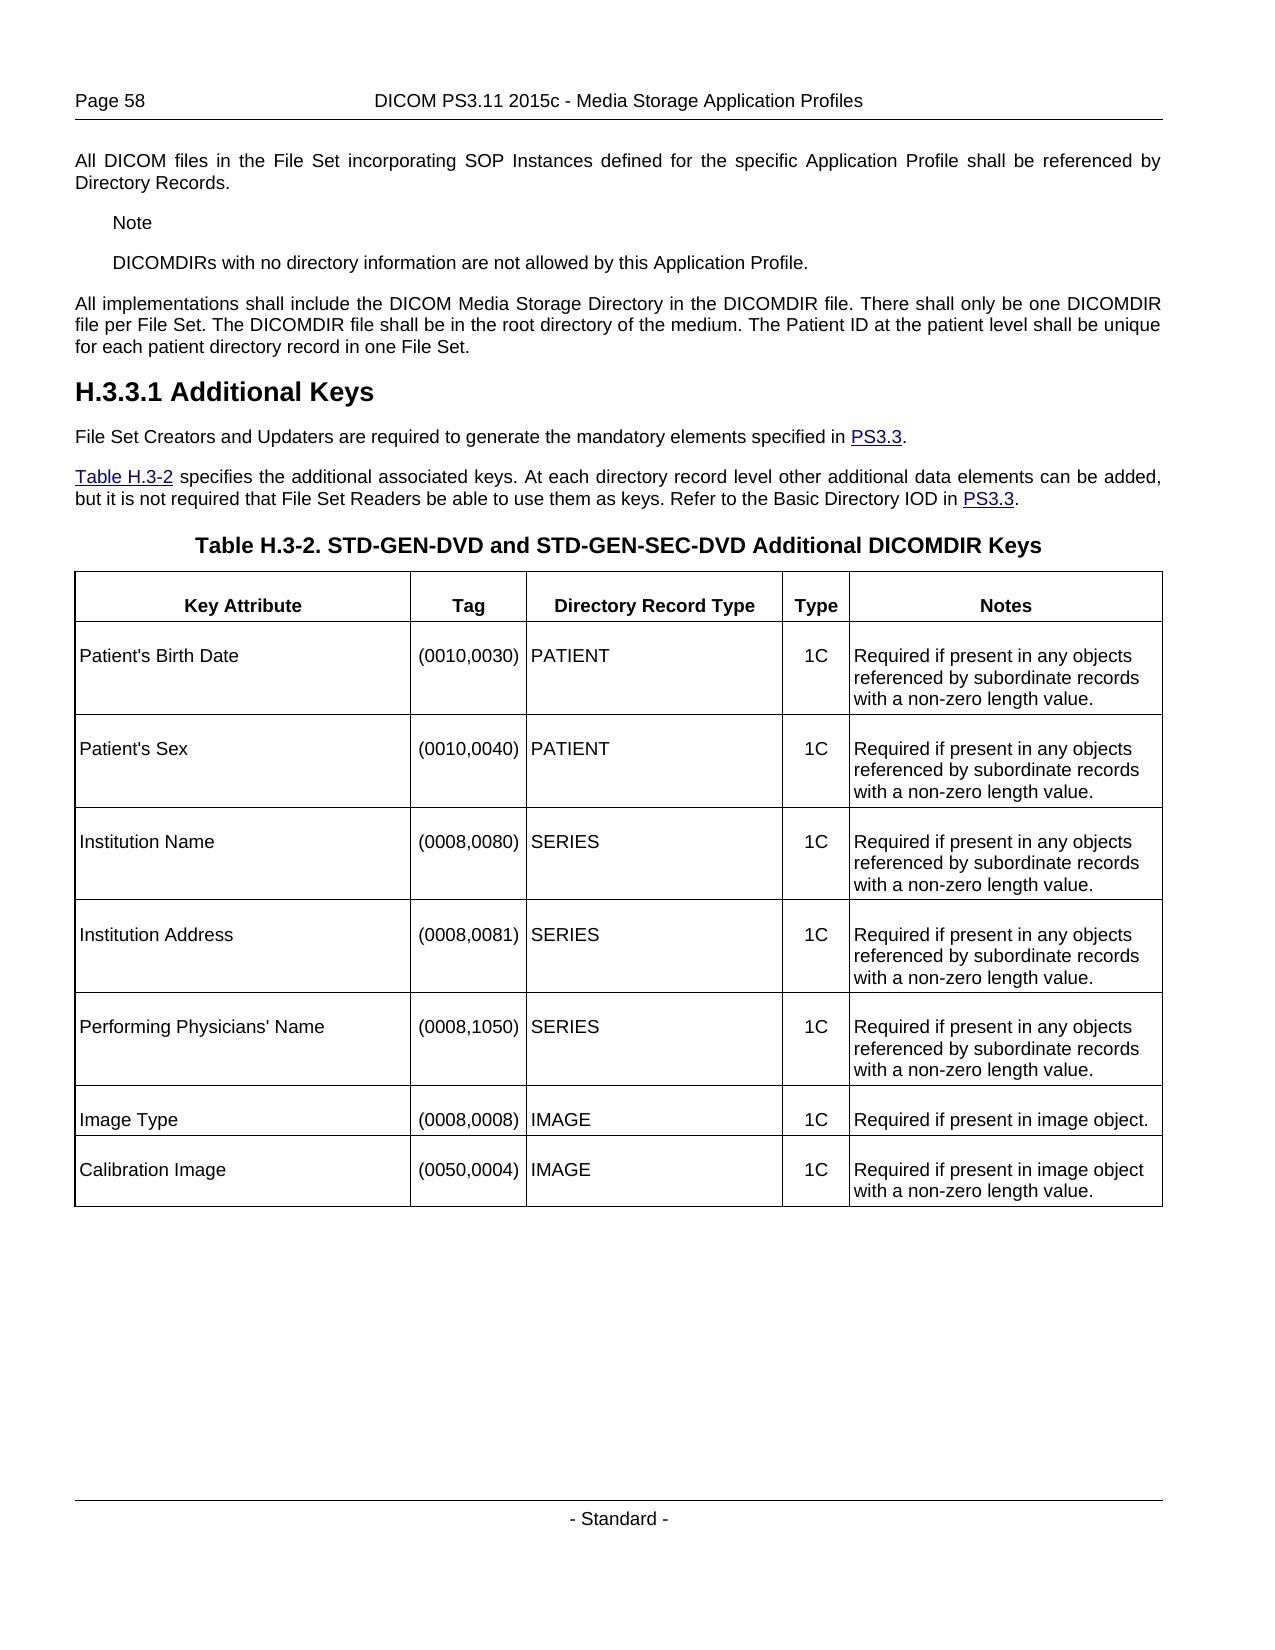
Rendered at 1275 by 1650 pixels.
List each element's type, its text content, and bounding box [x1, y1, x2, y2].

table_cell (0010,0040) [411, 715, 526, 807]
table_cell IMAGE [527, 1086, 782, 1135]
table_cell 1C [783, 1136, 849, 1206]
table_header Tag [411, 572, 526, 621]
table_cell 1C [783, 715, 849, 807]
table_cell Calibration Image [76, 1136, 410, 1206]
text Note [112, 212, 1125, 233]
table_cell Required if present in any objects referenced by subordinate records with a non-zero length value. [850, 808, 1162, 899]
table_cell Institution Address [76, 900, 410, 992]
table_cell (0008,0081) [411, 900, 526, 992]
table_cell SERIES [527, 900, 782, 992]
table_cell Required if present in any objects referenced by subordinate records with a non-zero length value. [850, 993, 1162, 1085]
table_cell 1C [783, 993, 849, 1085]
table_cell PATIENT [527, 715, 782, 807]
table_cell Institution Name [76, 808, 410, 899]
table_cell (0008,1050) [411, 993, 526, 1085]
table_cell 1C [783, 1086, 849, 1135]
table_cell Patient's Sex [76, 715, 410, 807]
table_cell PATIENT [527, 622, 782, 714]
table_header Notes [850, 572, 1162, 621]
table_cell IMAGE [527, 1136, 782, 1206]
table_cell Patient's Birth Date [76, 622, 410, 714]
text H.3.3.1 Additional Keys [75, 376, 1162, 407]
table_cell Required if present in any objects referenced by subordinate records with a non-zero length value. [850, 900, 1162, 992]
table_header Key Attribute [76, 572, 410, 621]
table_header Directory Record Type [527, 572, 782, 621]
table_cell (0008,0080) [411, 808, 526, 899]
table_cell Performing Physicians' Name [76, 993, 410, 1085]
table_cell Required if present in any objects referenced by subordinate records with a non-zero length value. [850, 622, 1162, 714]
table_cell (0008,0008) [411, 1086, 526, 1135]
text DICOMDIRs with no directory information are not allowed by this Application Profile. [112, 252, 1125, 274]
text Table H.3-2. STD-GEN-DVD and STD-GEN-SEC-DVD Additional DICOMDIR Keys [75, 532, 1162, 558]
table_cell (0010,0030) [411, 622, 526, 714]
table_cell (0050,0004) [411, 1136, 526, 1206]
table_cell Required if present in any objects referenced by subordinate records with a non-zero length value. [850, 715, 1162, 807]
table_cell Image Type [76, 1086, 410, 1135]
table_cell 1C [783, 808, 849, 899]
table_cell SERIES [527, 993, 782, 1085]
text Table H.3-2 specifies the additional associated keys. At each directory record level other additional data elements can be added, but it is not required that File Set Readers be able to use them as keys. Refer to the Basic Directory IOD in PS3.3. [75, 466, 1162, 509]
table_cell 1C [783, 622, 849, 714]
text File Set Creators and Updaters are required to generate the mandatory elements specified in PS3.3. [75, 426, 1162, 447]
text All DICOM files in the File Set incorporating SOP Instances defined for the specific Application Profile shall be referenced by Directory Records. [75, 150, 1162, 193]
table_cell Required if present in image object with a non-zero length value. [850, 1136, 1162, 1206]
table_cell 1C [783, 900, 849, 992]
text All implementations shall include the DICOM Media Storage Directory in the DICOMDIR file. There shall only be one DICOMDIR file per File Set. The DICOMDIR file shall be in the root directory of the medium. The Patient ID at the patient level shall be unique for each patient directory record in one File Set. [75, 292, 1162, 357]
table_header Type [783, 572, 849, 621]
table_cell Required if present in image object. [850, 1086, 1162, 1135]
table_cell SERIES [527, 808, 782, 899]
